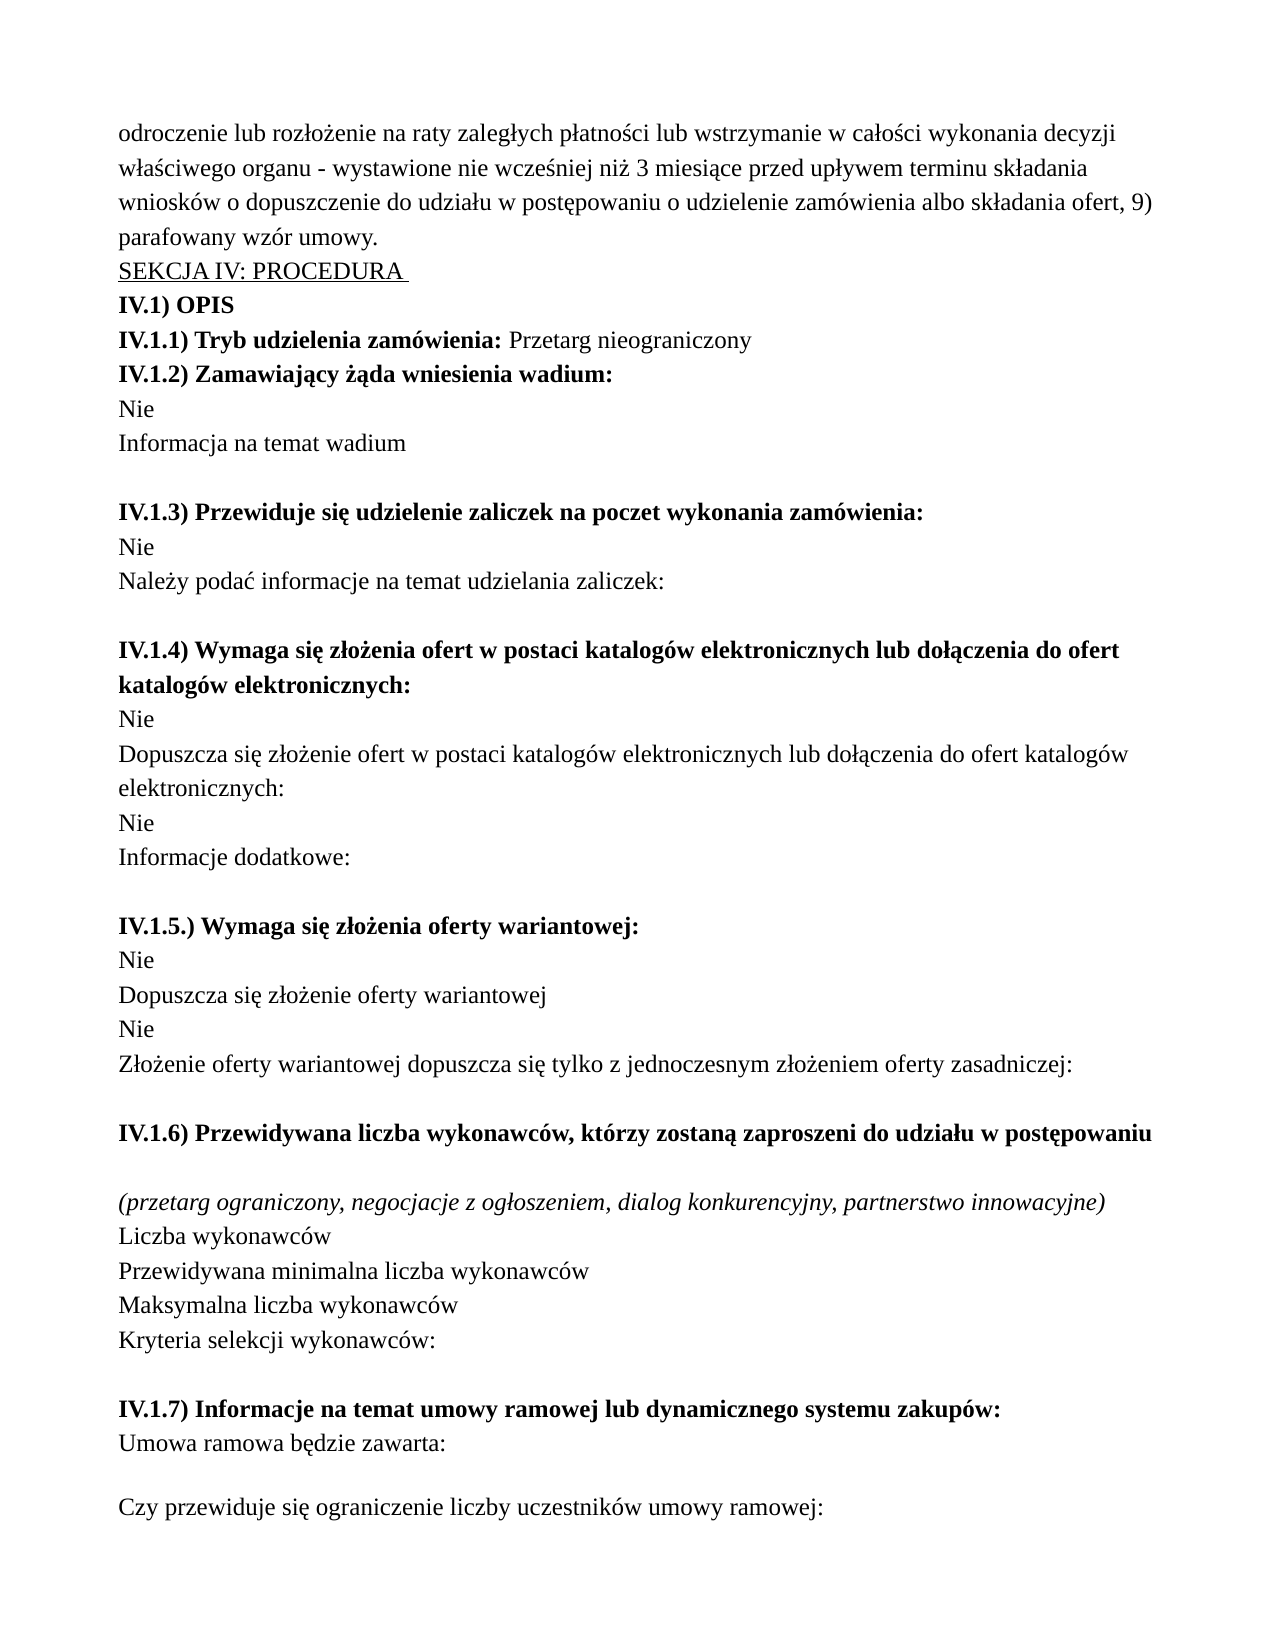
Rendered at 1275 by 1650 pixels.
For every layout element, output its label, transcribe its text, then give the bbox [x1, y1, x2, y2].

text Nie Informacja na temat wadium [118, 394, 1157, 457]
text IV.1.5.) Wymaga się złożenia oferty wariantowej: [118, 877, 1157, 940]
text IV.1.7) Informacje na temat umowy ramowej lub dynamicznego systemu zakupów: [118, 1359, 1157, 1423]
text Nie Dopuszcza się złożenie oferty wariantowej Nie Złożenie oferty wariantowej dopuszcza się tylko z jednoczesnym złożeniem oferty zasadniczej: [118, 946, 1157, 1078]
text IV.1.4) Wymaga się złożenia ofert w postaci katalogów elektronicznych lub dołączenia do ofert katalogów elektronicznych: [118, 601, 1157, 698]
text IV.1.6) Przewidywana liczba wykonawców, którzy zostaną zaproszeni do udziału w postępowaniu (przetarg ograniczony, negocjacje z ogłoszeniem, dialog konkurencyjny, partnerstwo innowacyjne) [118, 1083, 1157, 1216]
text Liczba wykonawców Przewidywana minimalna liczba wykonawców Maksymalna liczba wykonawców Kryteria selekcji wykonawców: [118, 1221, 1157, 1354]
text IV.1) OPIS IV.1.1) Tryb udzielenia zamówienia: Przetarg nieograniczony IV.1.2) Zamawiający żąda wniesienia wadium: [118, 291, 1157, 388]
text Nie Należy podać informacje na temat udzielania zaliczek: [118, 532, 1157, 595]
text SEKCJA IV: PROCEDURA [118, 256, 1157, 285]
text IV.1.3) Przewiduje się udzielenie zaliczek na poczet wykonania zamówienia: [118, 463, 1157, 526]
text Nie Dopuszcza się złożenie ofert w postaci katalogów elektronicznych lub dołączenia do ofert katalogów elektronicznych: Nie Informacje dodatkowe: [118, 704, 1157, 871]
text Umowa ramowa będzie zawarta: Czy przewiduje się ograniczenie liczby uczestników umowy ramowej: [118, 1428, 1157, 1520]
text odroczenie lub rozłożenie na raty zaległych płatności lub wstrzymanie w całości wykonania decyzji właściwego organu - wystawione nie wcześniej niż 3 miesiące przed upływem terminu składania wniosków o dopuszczenie do udziału w postępowaniu o udzielenie zamówienia albo składania ofert, 9) parafowany wzór umowy. [118, 118, 1157, 250]
